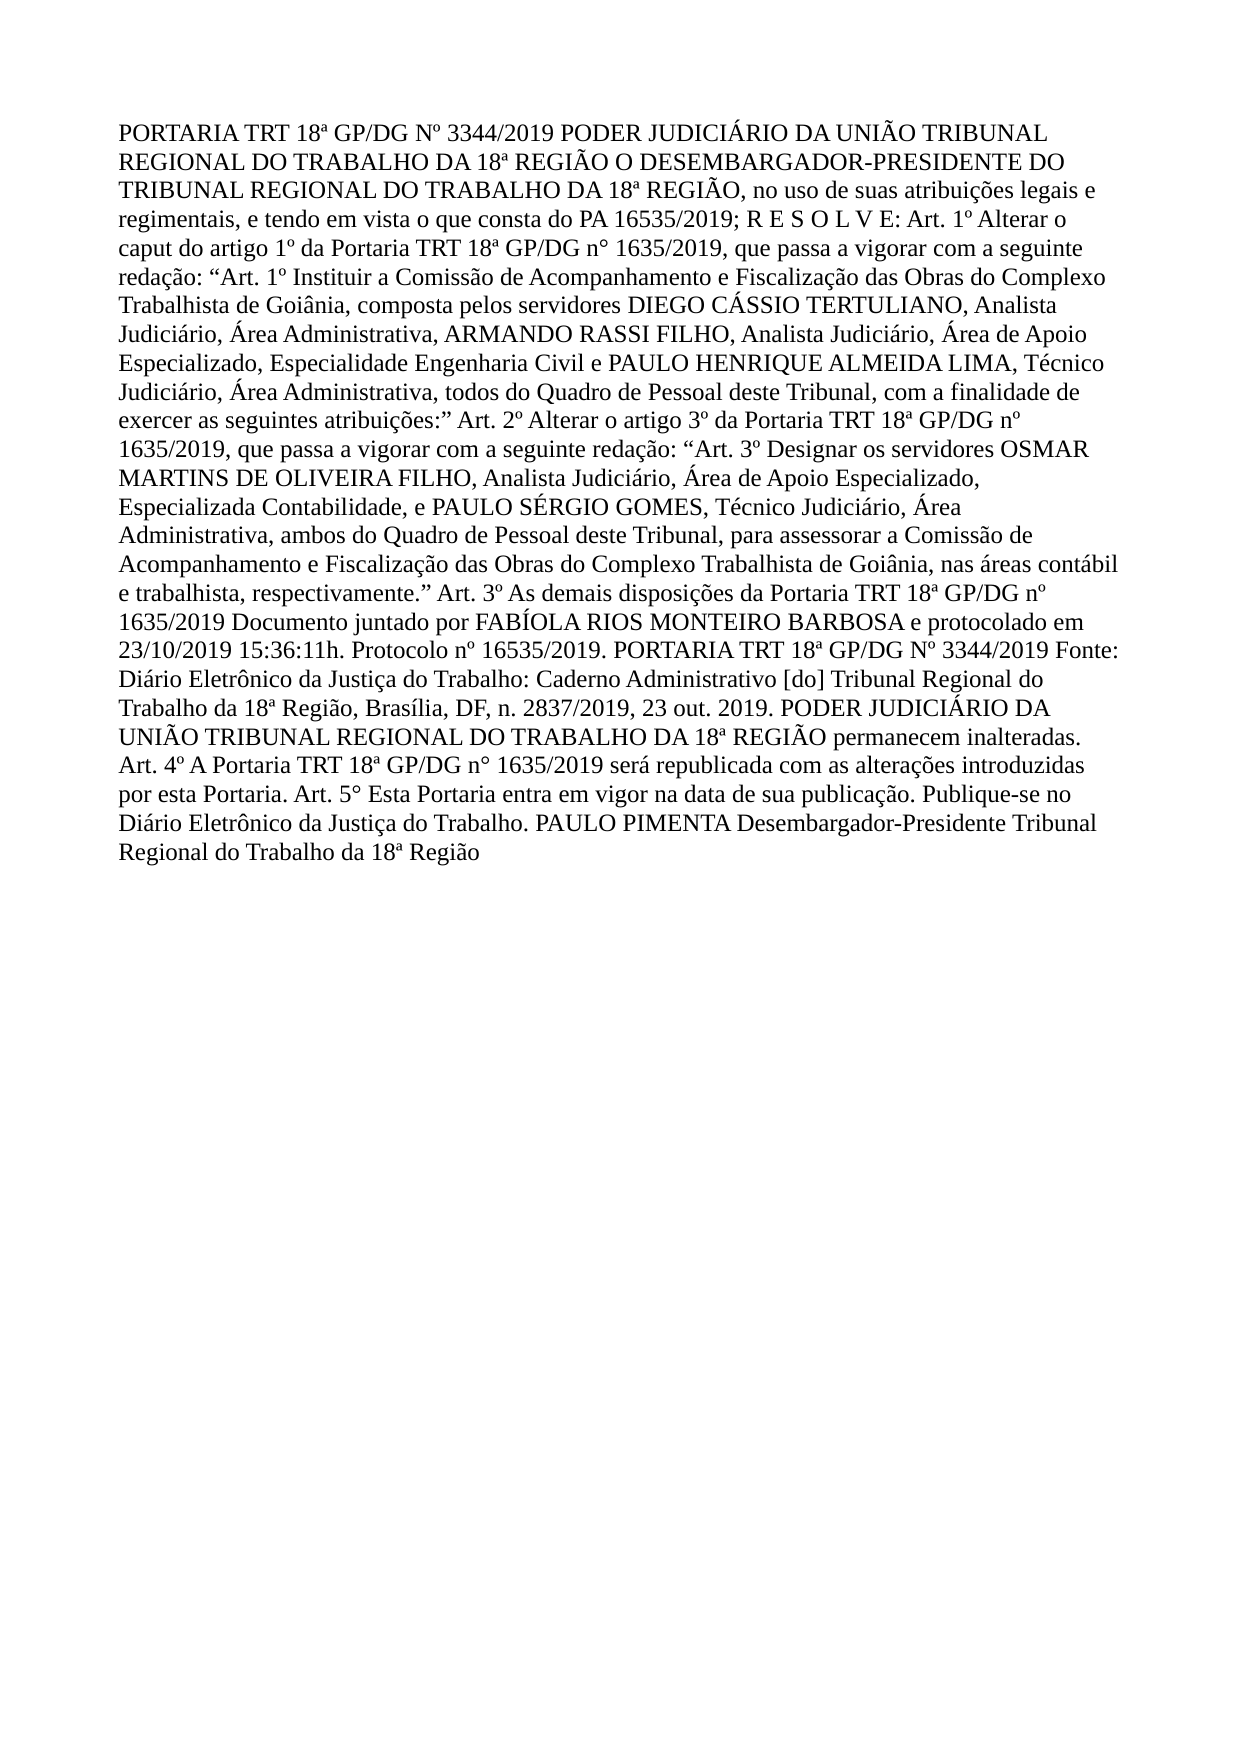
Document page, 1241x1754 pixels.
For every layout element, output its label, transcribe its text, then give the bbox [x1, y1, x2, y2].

text PORTARIA TRT 18ª GP/DG Nº 3344/2019 PODER JUDICIÁRIO DA UNIÃO TRIBUNAL REGIONAL DO TRABALHO DA 18ª REGIÃO O DESEMBARGADOR-PRESIDENTE DO TRIBUNAL REGIONAL DO TRABALHO DA 18ª REGIÃO, no uso de suas atribuições legais e regimentais, e tendo em vista o que consta do PA 16535/2019; R E S O L V E: Art. 1º Alterar o caput do artigo 1º da Portaria TRT 18ª GP/DG n° 1635/2019, que passa a vigorar com a seguinte redação: “Art. 1º Instituir a Comissão de Acompanhamento e Fiscalização das Obras do Complexo Trabalhista de Goiânia, composta pelos servidores DIEGO CÁSSIO TERTULIANO, Analista Judiciário, Área Administrativa, ARMANDO RASSI FILHO, Analista Judiciário, Área de Apoio Especializado, Especialidade Engenharia Civil e PAULO HENRIQUE ALMEIDA LIMA, Técnico Judiciário, Área Administrativa, todos do Quadro de Pessoal deste Tribunal, com a finalidade de exercer as seguintes atribuições:” Art. 2º Alterar o artigo 3º da Portaria TRT 18ª GP/DG nº 1635/2019, que passa a vigorar com a seguinte redação: “Art. 3º Designar os servidores OSMAR MARTINS DE OLIVEIRA FILHO, Analista Judiciário, Área de Apoio Especializado, Especializada Contabilidade, e PAULO SÉRGIO GOMES, Técnico Judiciário, Área Administrativa, ambos do Quadro de Pessoal deste Tribunal, para assessorar a Comissão de Acompanhamento e Fiscalização das Obras do Complexo Trabalhista de Goiânia, nas áreas contábil e trabalhista, respectivamente.” Art. 3º As demais disposições da Portaria TRT 18ª GP/DG nº 1635/2019 Documento juntado por FABÍOLA RIOS MONTEIRO BARBOSA e protocolado em 23/10/2019 15:36:11h. Protocolo nº 16535/2019. PORTARIA TRT 18ª GP/DG Nº 3344/2019 Fonte: Diário Eletrônico da Justiça do Trabalho: Caderno Administrativo [do] Tribunal Regional do Trabalho da 18ª Região, Brasília, DF, n. 2837/2019, 23 out. 2019. PODER JUDICIÁRIO DA UNIÃO TRIBUNAL REGIONAL DO TRABALHO DA 18ª REGIÃO permanecem inalteradas. Art. 4º A Portaria TRT 18ª GP/DG n° 1635/2019 será republicada com as alterações introduzidas por esta Portaria. Art. 5° Esta Portaria entra em vigor na data de sua publicação. Publique-se no Diário Eletrônico da Justiça do Trabalho. PAULO PIMENTA Desembargador-Presidente Tribunal Regional do Trabalho da 18ª Região [118, 118, 1122, 866]
